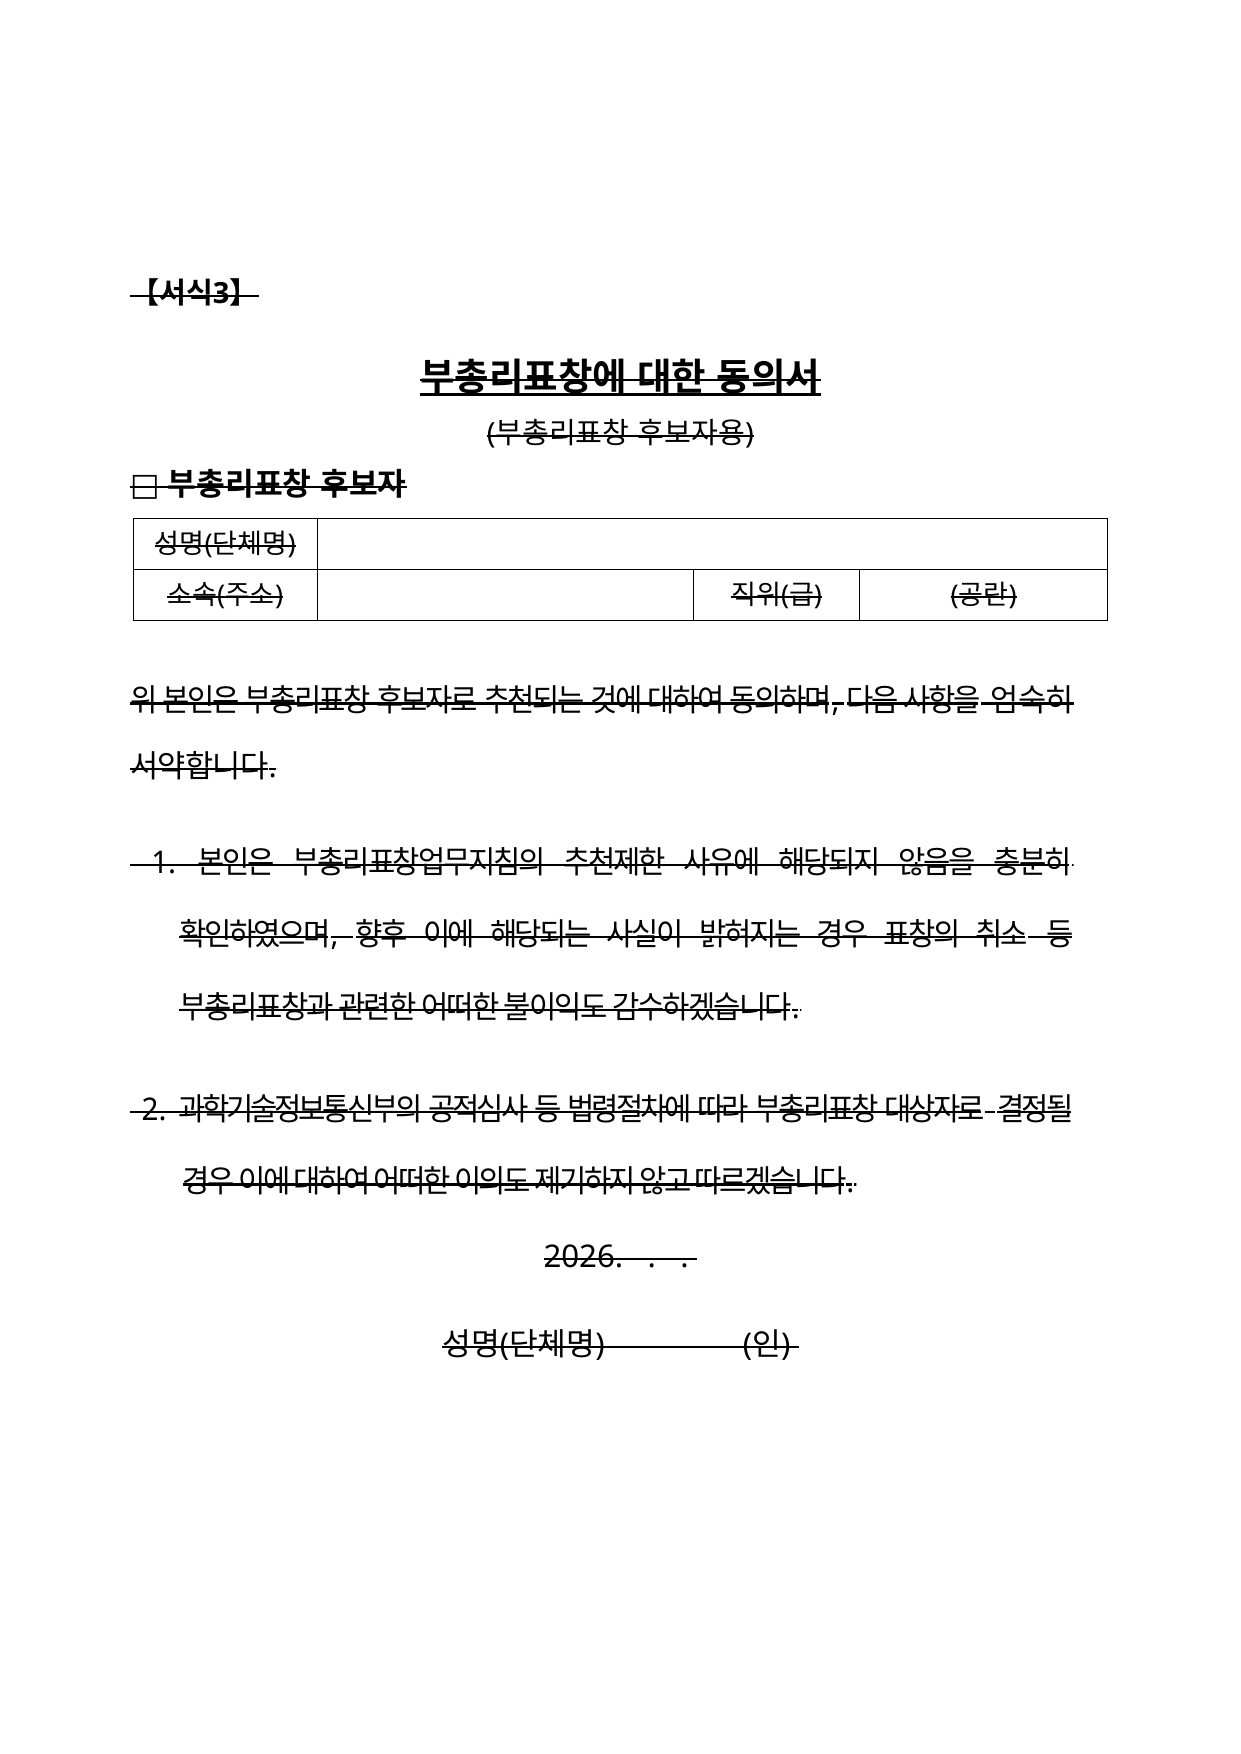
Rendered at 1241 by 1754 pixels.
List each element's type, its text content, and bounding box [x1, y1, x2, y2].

text 부총리표창에 대한 동의서 [130, 346, 1110, 401]
text 1. 본인은 부총리표창업무지침의 추천제한 사유에 해당되지 않음을 충분히 확인하였으며, 향후 이에 해당되는 사실이 밝혀지는 경우 표창의 취소 등 부총리표창과 관련한 어떠한 불이익도 감수하겠습니다. [130, 837, 1074, 1027]
text 2. 과학기술정보통신부의 공적심사 등 법령절차에 따라 부총리표창 대상자로 결정될 경우 이에 대하여 어떠한 이의도 제기하지 않고 따르겠습니다. [130, 1084, 1074, 1202]
text 【서식3】 [130, 272, 1110, 311]
table_cell 소속(주소) [134, 570, 317, 620]
text 성명(단체명) (인) [130, 1321, 1110, 1364]
table_header [318, 519, 1107, 569]
table_cell 직위(급) [694, 570, 859, 620]
table_cell (공란) [860, 570, 1107, 620]
text 위 본인은 부총리표창 후보자로 추천되는 것에 대하여 동의하며, 다음 사항을 엄숙히 서약합니다. [130, 676, 1074, 787]
text 2026. . . [130, 1238, 1110, 1274]
table_header 성명(단체명) [134, 519, 317, 569]
table_cell [318, 570, 693, 620]
text □ 부총리표창 후보자 [130, 459, 1110, 505]
text (부총리표창 후보자용) [130, 410, 1110, 452]
